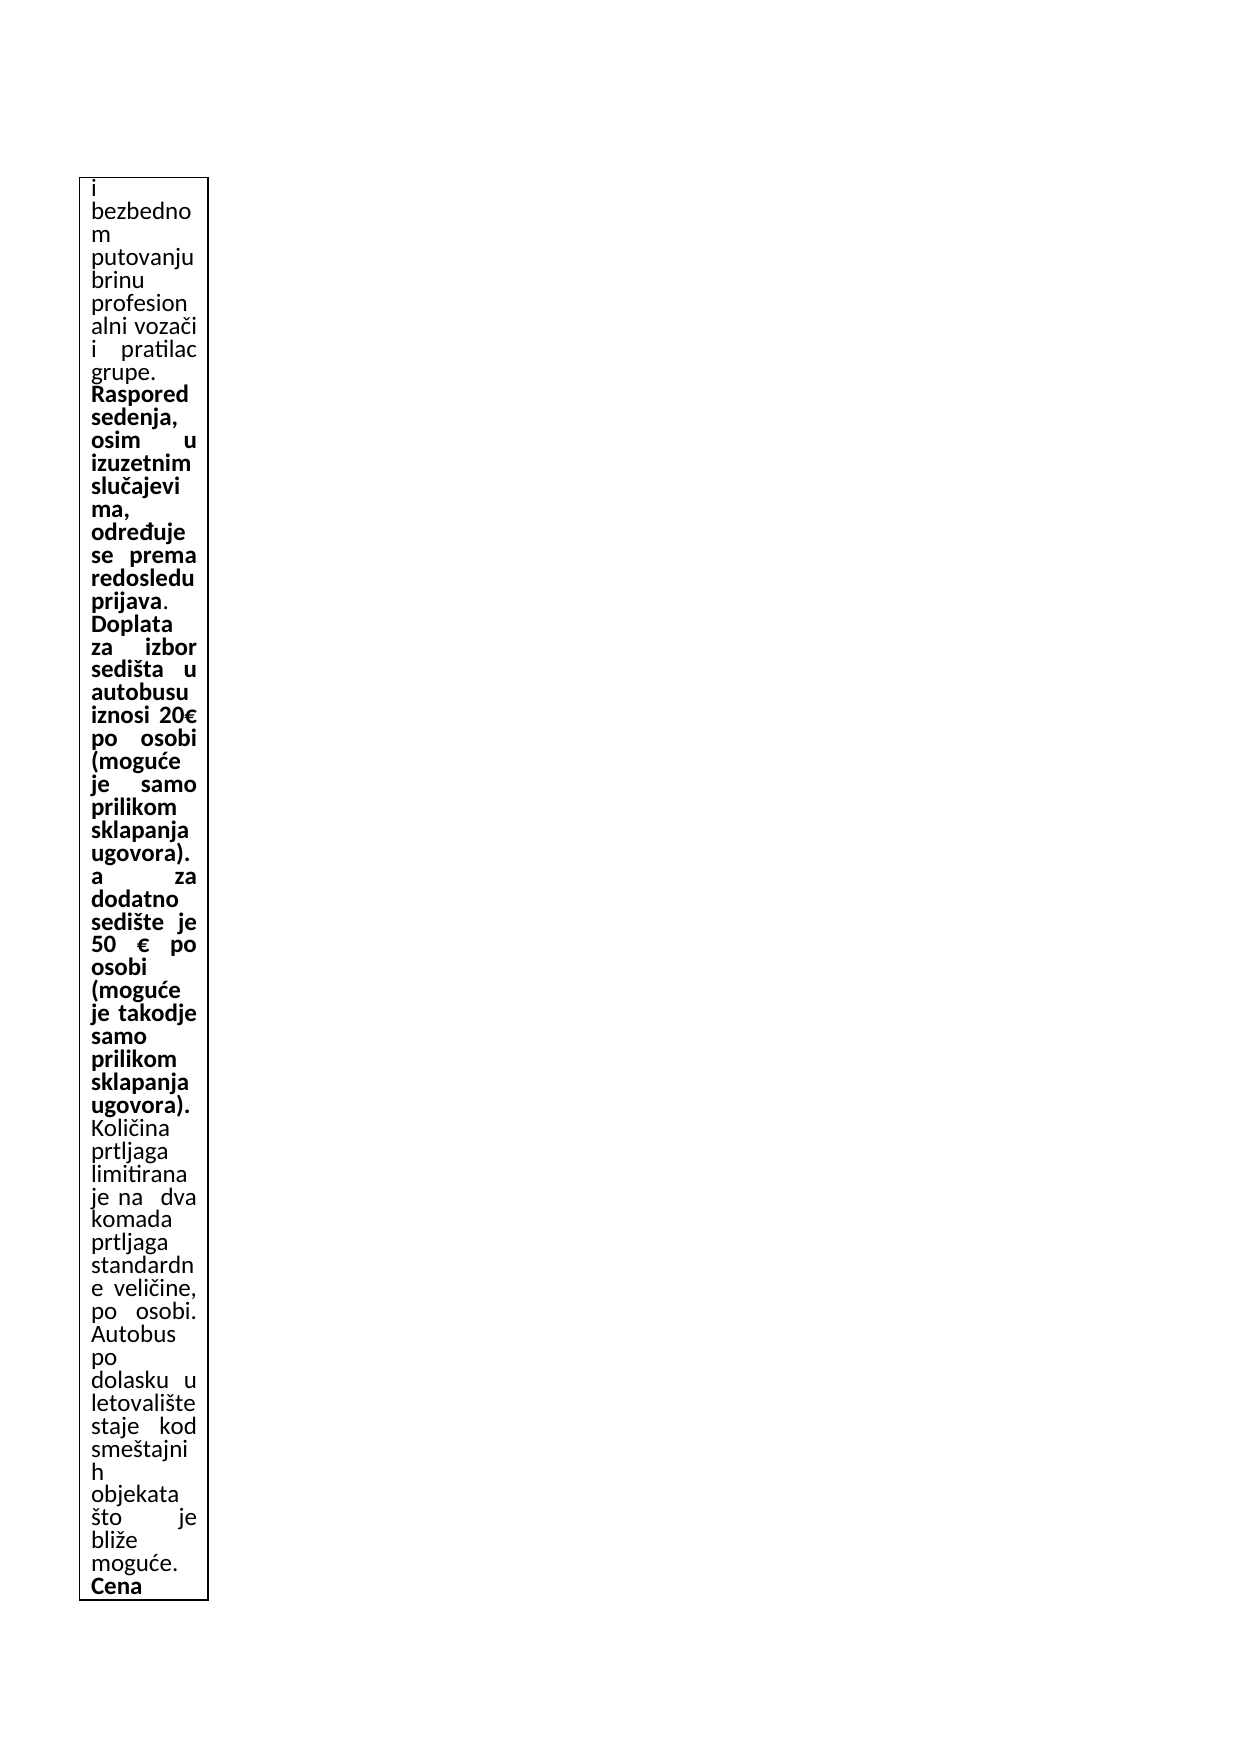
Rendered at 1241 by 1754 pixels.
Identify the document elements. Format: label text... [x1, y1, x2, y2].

table_cell i bezbednom putovanju brinu profesionalni vozači i pratilac grupe. Raspored sedenja, osim u izuzetnim slučajevima, određuje se prema redosledu prijava. Doplata za izbor sedišta u autobusu iznosi 20€ po osobi (moguće je samo prilikom sklapanja ugovora). a za dodatno sedište je 50 € po osobi (moguće je takodje samo prilikom sklapanja ugovora). Količina prtljaga limitirana je na dva komada prtljaga standardne veličine, po osobi. Autobus po dolasku u letovalište staje kod smeštajnih objekata što je bliže moguće. Cena [80, 178, 207, 1599]
